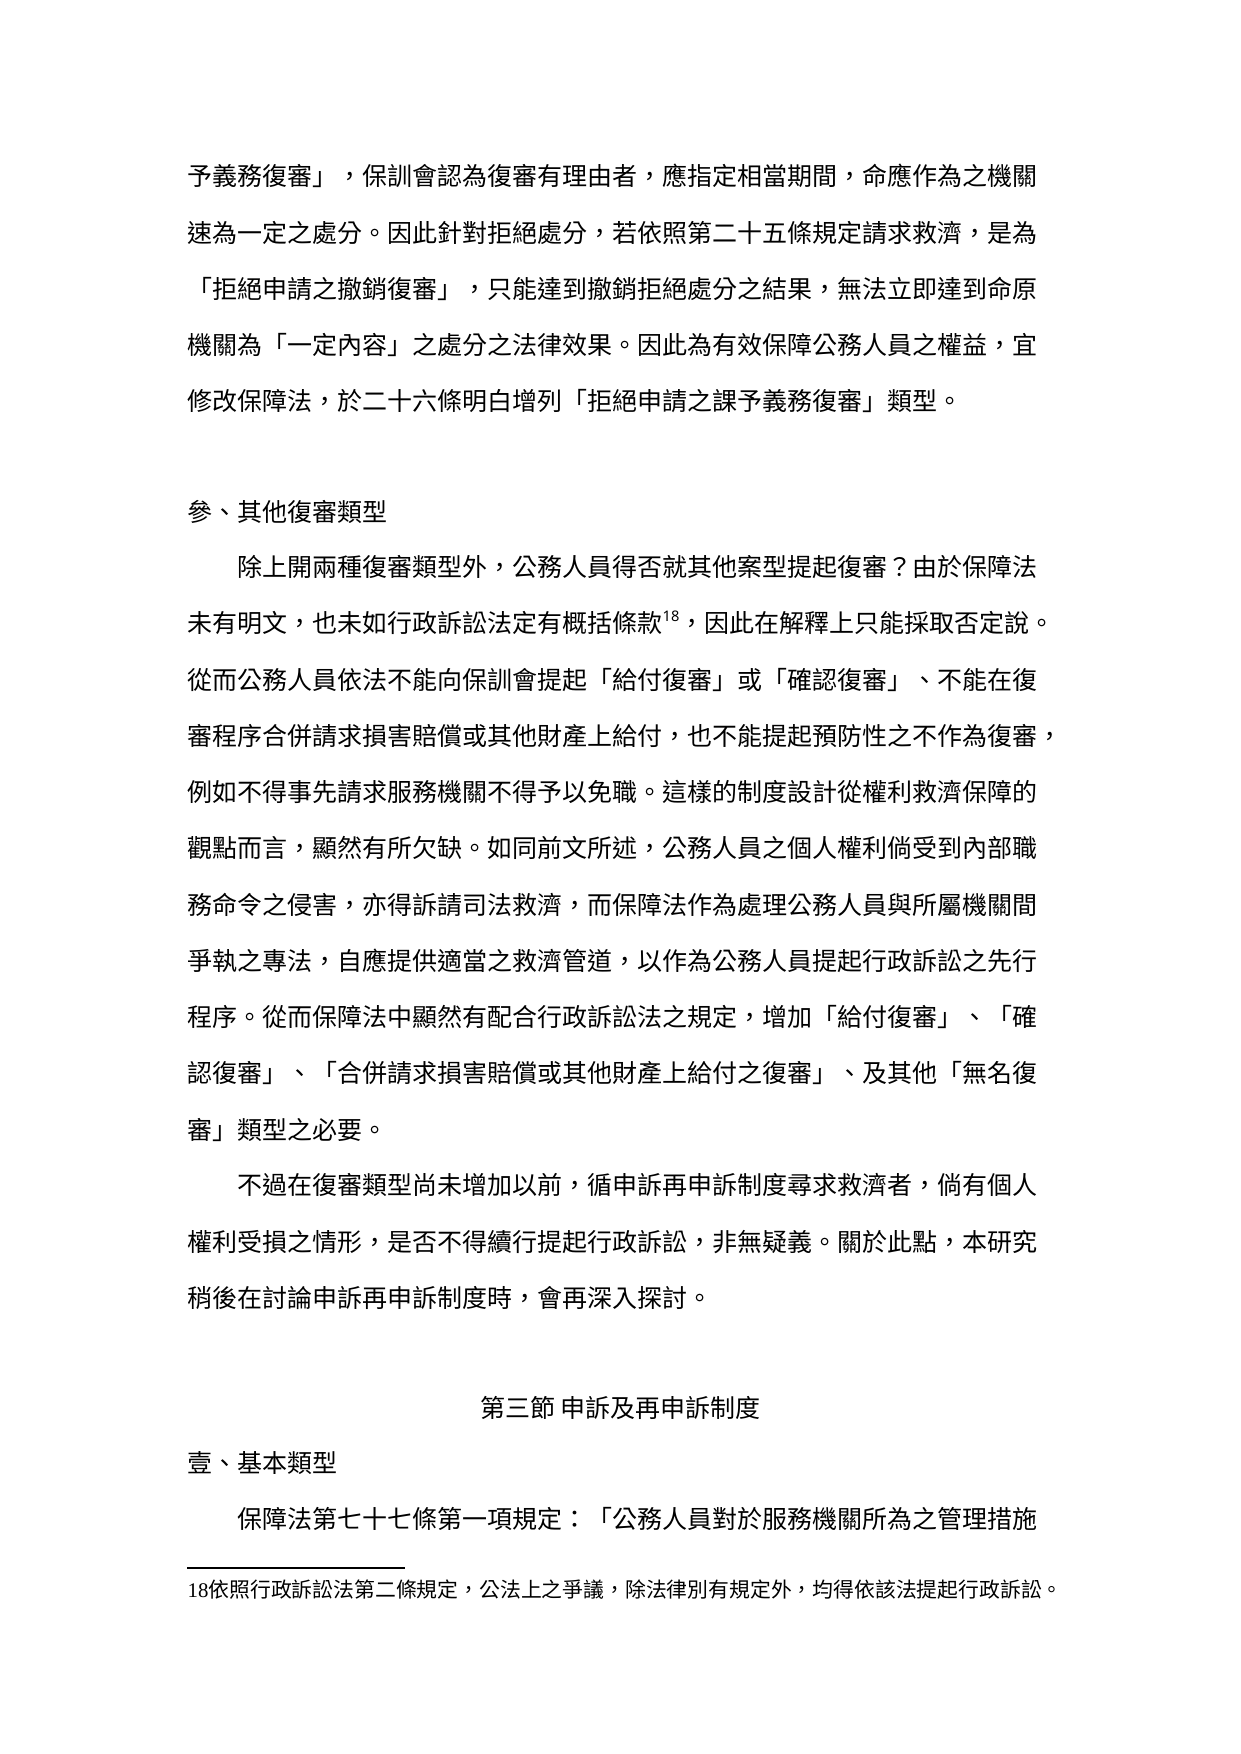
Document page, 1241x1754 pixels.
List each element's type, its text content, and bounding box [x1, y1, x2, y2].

text 保障法第七十七條第一項規定：「公務人員對於服務機關所為之管理措施 [187, 1493, 1053, 1530]
text 壹、基本類型 [187, 1437, 1053, 1474]
text 保障法第二十五條第一項規定：「公務人員對於服務機關或人事主管機關」（以下均簡稱原處分機關）所為之行政處分，認為違法或顯然不當，致損害其權利或利益者，得依本法提起復審。…」其中所謂「行政處分」者，在解釋上應得包括「拒絕處分」在內。惟該項規定之復審類型為「撤銷復審」，根據保障法第六十五條第一項前段規定，「復審有理由者，保訓會應於復審人表示不服之範圍內，以決定撤銷原行政處分之全部或一部，並得視事件之情節，發回原處分機關另為處分。…」故保訓會按之只能撤銷原行政處分之全部或一部後，發回原處分機關另為處分，並不能命原機關為「一定內容」之處分。反之，依照保障法第六十六條之規定，對於依第二十六條提起之「怠為處分之課予義務復審」，保訓會認為復審有理由者，應指定相當期間，命應作為之機關速為一定之處分。因此針對拒絕處分，若依照第二十五條規定請求救濟，是為「拒絕申請之撤銷復審」，只能達到撤銷拒絕處分之結果，無法立即達到命原機關為「一定內容」之處分之法律效果。因此為有效保障公務人員之權益，宜修改保障法，於二十六條明白增列「拒絕申請之課予義務復審」類型。 [187, 150, 1053, 412]
text 除上開兩種復審類型外，公務人員得否就其他案型提起復審？由於保障法未有明文，也未如行政訴訟法定有概括條款，因此在解釋上只能採取否定說。從而公務人員依法不能向保訓會提起「給付復審」或「確認復審」、不能在復審程序合併請求損害賠償或其他財產上給付，也不能提起預防性之不作為復審，例如不得事先請求服務機關不得予以免職。這樣的制度設計從權利救濟保障的觀點而言，顯然有所欠缺。如同前文所述，公務人員之個人權利倘受到內部職務命令之侵害，亦得訴請司法救濟，而保障法作為處理公務人員與所屬機關間爭執之專法，自應提供適當之救濟管道，以作為公務人員提起行政訴訟之先行程序。從而保障法中顯然有配合行政訴訟法之規定，增加「給付復審」、「確認復審」、「合併請求損害賠償或其他財產上給付之復審」、及其他「無名復審」類型之必要。 [187, 541, 1053, 1141]
text 第三節 申訴及再申訴制度 [187, 1381, 1053, 1419]
text 不過在復審類型尚未增加以前，循申訴再申訴制度尋求救濟者，倘有個人權利受損之情形，是否不得續行提起行政訴訟，非無疑義。關於此點，本研究稍後在討論申訴再申訴制度時，會再深入探討。 [187, 1159, 1053, 1309]
text 依照行政訴訟法第二條規定，公法上之爭議，除法律別有規定外，均得依該法提起行政訴訟。 [187, 1574, 1053, 1604]
text 參、其他復審類型 [187, 485, 1053, 523]
